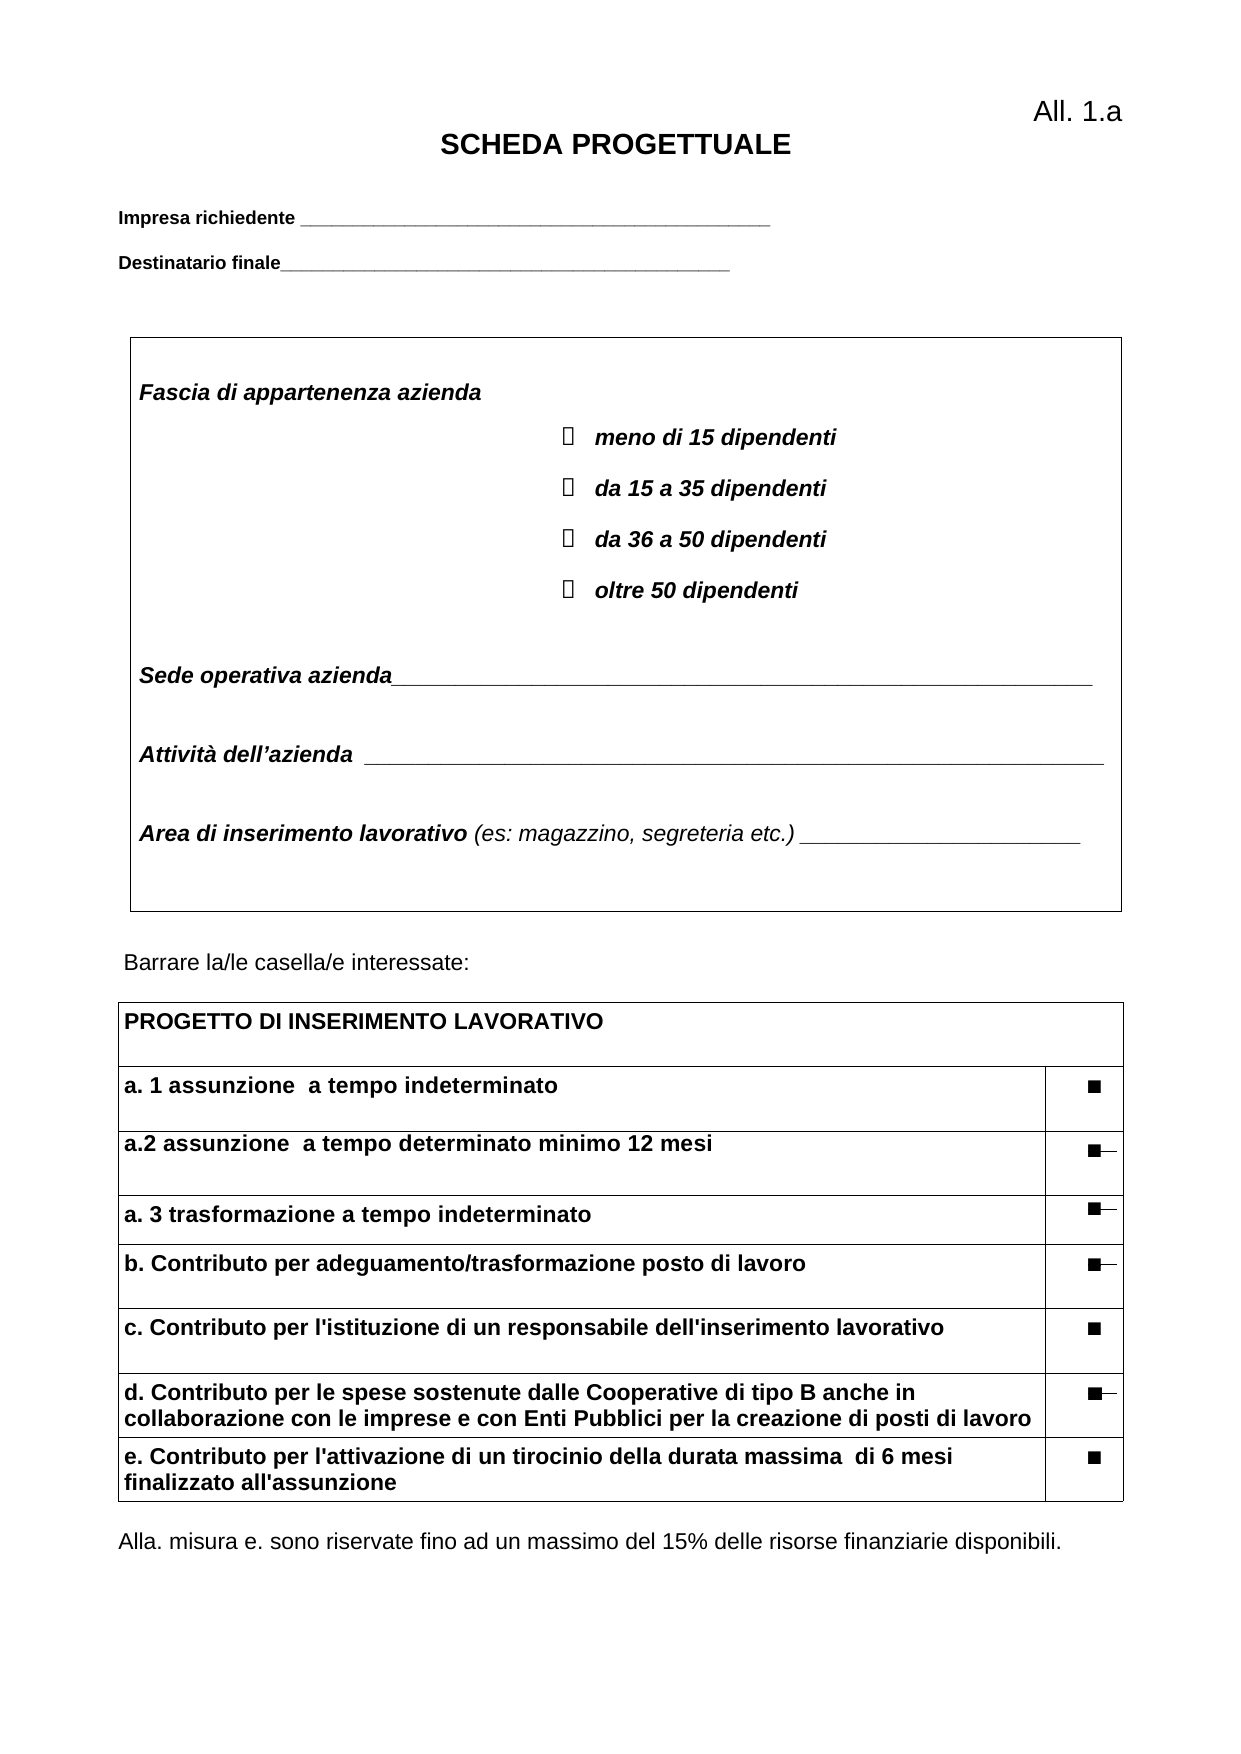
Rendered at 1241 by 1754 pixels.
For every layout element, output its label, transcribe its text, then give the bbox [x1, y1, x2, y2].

table_cell a. 3 trasformazione a tempo indeterminato [119, 1196, 1045, 1244]
table_cell [1046, 1067, 1123, 1131]
table_cell [1046, 1245, 1123, 1308]
text Destinatario finale___________________________________________ [118, 252, 1122, 273]
text da 36 a 50 dipendenti [131, 518, 1121, 555]
table_cell [1046, 1132, 1123, 1195]
text Impresa richiedente _____________________________________________ [118, 207, 1122, 228]
table_cell d. Contributo per le spese sostenute dalle Cooperative di tipo B anche in collaborazione con le imprese e con Enti Pubblici per la creazione di posti di lavoro [119, 1374, 1045, 1437]
table_cell a.2 assunzione a tempo determinato minimo 12 mesi [119, 1132, 1045, 1195]
table_cell [1046, 1374, 1123, 1437]
table_cell [1046, 1438, 1123, 1501]
text da 15 a 35 dipendenti [131, 467, 1121, 504]
text Sede operativa azienda_______________________________________________________ [131, 659, 1121, 689]
text Fascia di appartenenza azienda [131, 376, 1121, 406]
table_cell e. Contributo per l'attivazione di un tirocinio della durata massima di 6 mesi finalizzato all'assunzione [119, 1438, 1045, 1501]
text SCHEDA PROGETTUALE [118, 127, 1122, 161]
table_cell a. 1 assunzione a tempo indeterminato [119, 1067, 1045, 1131]
text All. 1.a [118, 94, 1122, 127]
text oltre 50 dipendenti [131, 569, 1121, 606]
text Attività dell’azienda __________________________________________________________ [131, 738, 1121, 768]
text Alla. misura e. sono riservate fino ad un massimo del 15% delle risorse finanziarie disponibili. [118, 1528, 1122, 1554]
table_cell c. Contributo per l'istituzione di un responsabile dell'inserimento lavorativo [119, 1309, 1045, 1373]
table_cell b. Contributo per adeguamento/trasformazione posto di lavoro [119, 1245, 1045, 1308]
text Area di inserimento lavorativo (es: magazzino, segreteria etc.) ______________________ [131, 817, 1121, 911]
table_header PROGETTO DI INSERIMENTO LAVORATIVO [119, 1003, 1123, 1066]
table_cell [1046, 1196, 1123, 1244]
table_cell [1046, 1309, 1123, 1373]
text meno di 15 dipendenti [131, 416, 1121, 453]
text Barrare la/le casella/e interessate: [118, 949, 1122, 976]
